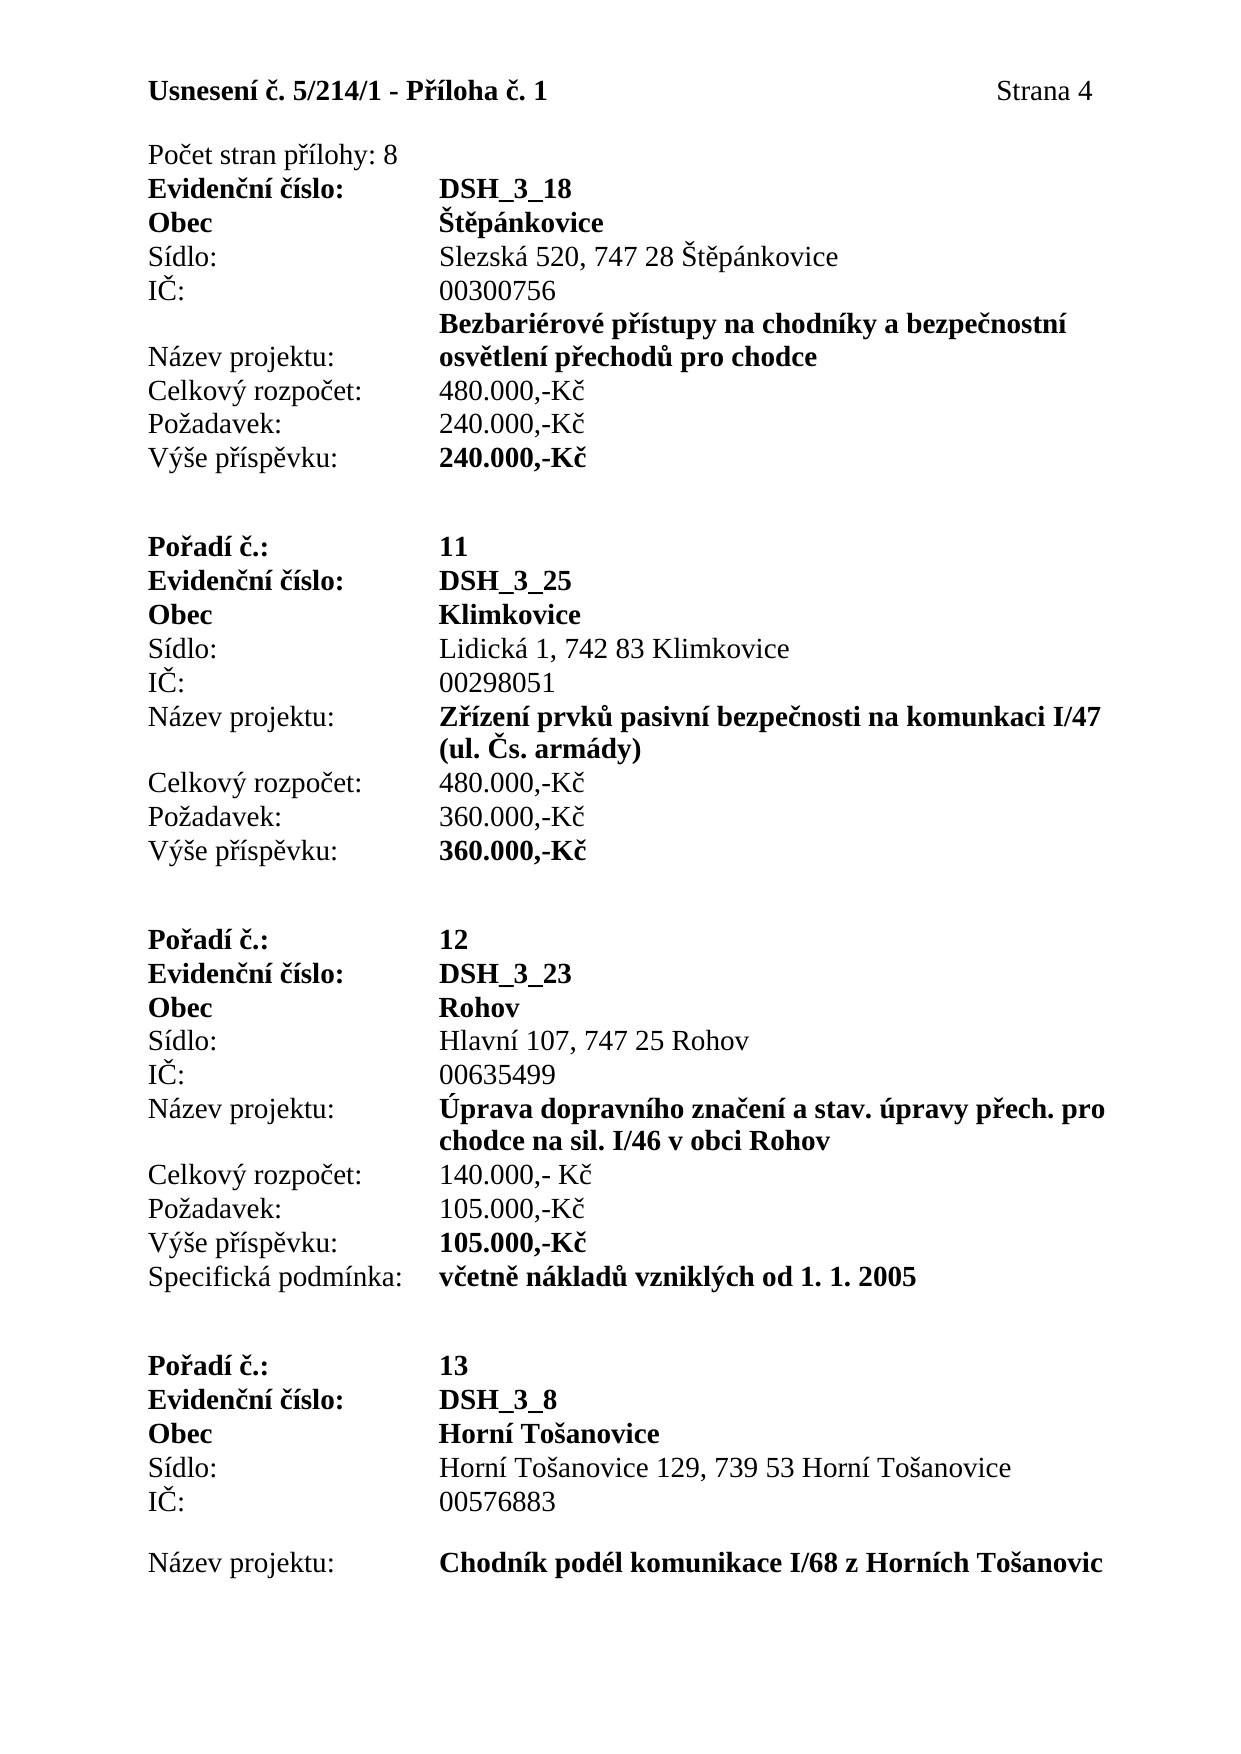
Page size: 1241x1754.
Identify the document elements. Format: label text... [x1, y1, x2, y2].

table_cell Evidenční číslo: [146, 171, 437, 204]
table_cell Celkový rozpočet: [146, 1157, 437, 1191]
table_cell Výše příspěvku: [146, 1225, 437, 1259]
table_cell 240.000,-Kč [437, 406, 1112, 440]
table_cell IČ: [146, 272, 437, 306]
table_cell Úprava dopravního značení a stav. úpravy přech. pro chodce na sil. I/46 v obci Rohov [437, 1091, 1112, 1157]
table_cell 00635499 [437, 1057, 1112, 1091]
table_cell Slezská 520, 747 28 Štěpánkovice [437, 239, 1112, 272]
table_cell IČ: [146, 1057, 437, 1091]
table_cell Sídlo: [146, 1023, 437, 1057]
table_header Chodník podél komunikace I/68 z Horních Tošanovic [437, 1545, 1112, 1579]
table_cell 240.000,-Kč [437, 440, 1112, 474]
table_cell Požadavek: [146, 406, 437, 440]
table_cell Požadavek: [146, 1191, 437, 1225]
table_cell Název projektu: [146, 699, 437, 765]
table_cell Obec Horní Tošanovice [146, 1416, 1112, 1449]
table_cell 00298051 [437, 665, 1112, 698]
table_cell Evidenční číslo: [146, 563, 437, 597]
table_header Pořadí č.: [146, 529, 437, 563]
table_cell 105.000,-Kč [437, 1191, 1112, 1225]
table_cell 360.000,-Kč [437, 833, 1112, 866]
table_header Název projektu: [146, 1545, 437, 1579]
table_cell 00300756 [437, 272, 1112, 306]
table_cell 140.000,- Kč [437, 1157, 1112, 1191]
table_cell Výše příspěvku: [146, 833, 437, 866]
table_cell Název projektu: [146, 1091, 437, 1157]
table_cell Hlavní 107, 747 25 Rohov [437, 1023, 1112, 1057]
table_cell Obec Štěpánkovice [146, 205, 1112, 238]
table_cell DSH_3_25 [437, 563, 1112, 597]
table_cell Sídlo: [146, 239, 437, 272]
table_cell Evidenční číslo: [146, 956, 437, 989]
table_cell Zřízení prvků pasivní bezpečnosti na komunkaci I/47 (ul. Čs. armády) [437, 699, 1112, 765]
table_cell 480.000,-Kč [437, 765, 1112, 798]
table_cell DSH_3_23 [437, 956, 1112, 989]
table_cell včetně nákladů vzniklých od 1. 1. 2005 [437, 1259, 1112, 1292]
table_cell 00576883 [437, 1483, 1112, 1517]
table_cell DSH_3_18 [437, 171, 1112, 204]
table_cell Sídlo: [146, 1450, 437, 1483]
table_cell Lidická 1, 742 83 Klimkovice [437, 631, 1112, 665]
table_cell DSH_3_8 [437, 1382, 1112, 1416]
table_cell IČ: [146, 665, 437, 698]
table_header 13 [437, 1348, 1112, 1382]
table_cell 105.000,-Kč [437, 1225, 1112, 1259]
table_header 12 [437, 922, 1112, 956]
table_cell Požadavek: [146, 799, 437, 832]
table_cell Celkový rozpočet: [146, 372, 437, 406]
table_cell Výše příspěvku: [146, 440, 437, 474]
table_cell 360.000,-Kč [437, 799, 1112, 832]
table_header Pořadí č.: [146, 922, 437, 956]
table_cell 480.000,-Kč [437, 372, 1112, 406]
table_cell Evidenční číslo: [146, 1382, 437, 1416]
table_cell Bezbariérové přístupy na chodníky a bezpečnostní osvětlení přechodů pro chodce [437, 306, 1112, 372]
table_cell IČ: [146, 1483, 437, 1517]
table_cell Celkový rozpočet: [146, 765, 437, 798]
table_cell Specifická podmínka: [146, 1259, 437, 1292]
table_header 11 [437, 529, 1112, 563]
table_cell Obec Klimkovice [146, 597, 1112, 631]
table_cell Název projektu: [146, 306, 437, 372]
table_cell Obec Rohov [146, 989, 1112, 1023]
table_cell Horní Tošanovice 129, 739 53 Horní Tošanovice [437, 1450, 1112, 1483]
table_header Pořadí č.: [146, 1348, 437, 1382]
table_cell Sídlo: [146, 631, 437, 665]
